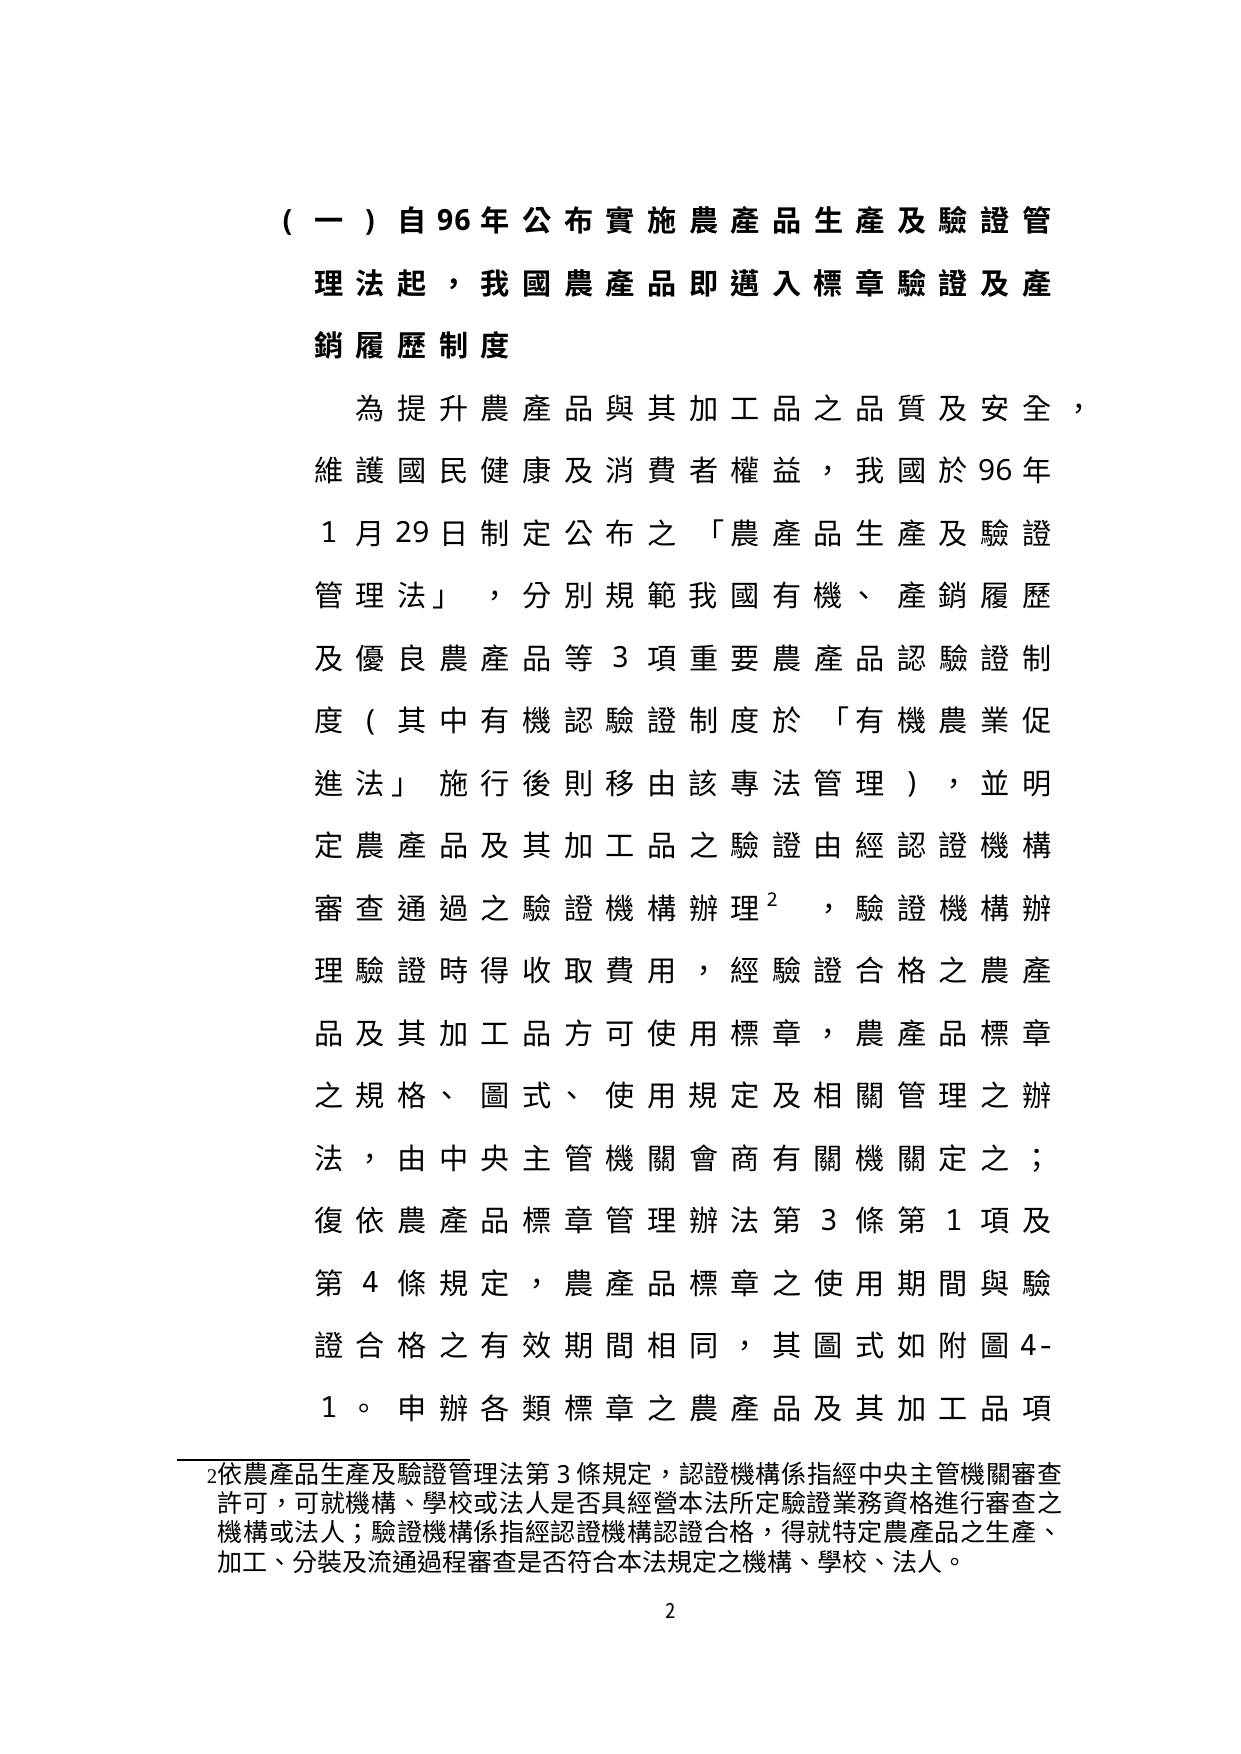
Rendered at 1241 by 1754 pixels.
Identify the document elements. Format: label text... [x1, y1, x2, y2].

text 為提升農產品與其加工品之品質及安全，維護國民健康及消費者權益，我國於96年1月29日制定公布之「農產品生產及驗證管理法」，分別規範我國有機、產銷履歷及優良農產品等3項重要農產品認驗證制度(其中有機認驗證制度於「有機農業促進法」施行後則移由該專法管理)，並明定農產品及其加工品之驗證由經認證機構審查通過之驗證機構辦理，驗證機構辦理驗證時得收取費用，經驗證合格之農產品及其加工品方可使用標章，農產品標章之規格、圖式、使用規定及相關管理之辦法，由中央主管機關會商有關機關定之；復依農產品標章管理辦法第3條第1項及第4條規定，農產品標章之使用期間與驗證合格之有效期間相同，其圖式如附圖4-1。申辦各類標章之農產品及其加工品項目、申請條件與程序、驗證基準、標示方式及有效期間等相關管理規範係分別訂定於「優良農產品驗證管理辦法」、「有機農產品及有機農產加工品驗證管理辦法」及「產銷履歷農產品驗證管理辦法」。追溯條碼(QR Code)不需經過驗證，農民只需填寫個人資料、農產品及產地介紹等基本資料即可向鄉鎮市農會或公所提出申請，並由政府提供其專屬網頁及產製QR code，透過該QR code可查詢農產品品名、生產批號與包裝日期，但沒有詳細之灌溉、施肥、病蟲害防治與採收等生產製程，因此與前開產銷履歷標章大不相同。 [271, 365, 1058, 1427]
text (一)自96年公布實施農產品生產及驗證管理法起，我國農產品即邁入標章驗證及產銷履歷制度 [242, 177, 1058, 365]
text 依農產品生產及驗證管理法第3條規定，認證機構係指經中央主管機關審查許可，可就機構、學校或法人是否具經營本法所定驗證業務資格進行審查之機構或法人；驗證機構係指經認證機構認證合格，得就特定農產品之生產、加工、分裝及流通過程審查是否符合本法規定之機構、學校、法人。 [207, 1460, 1063, 1577]
